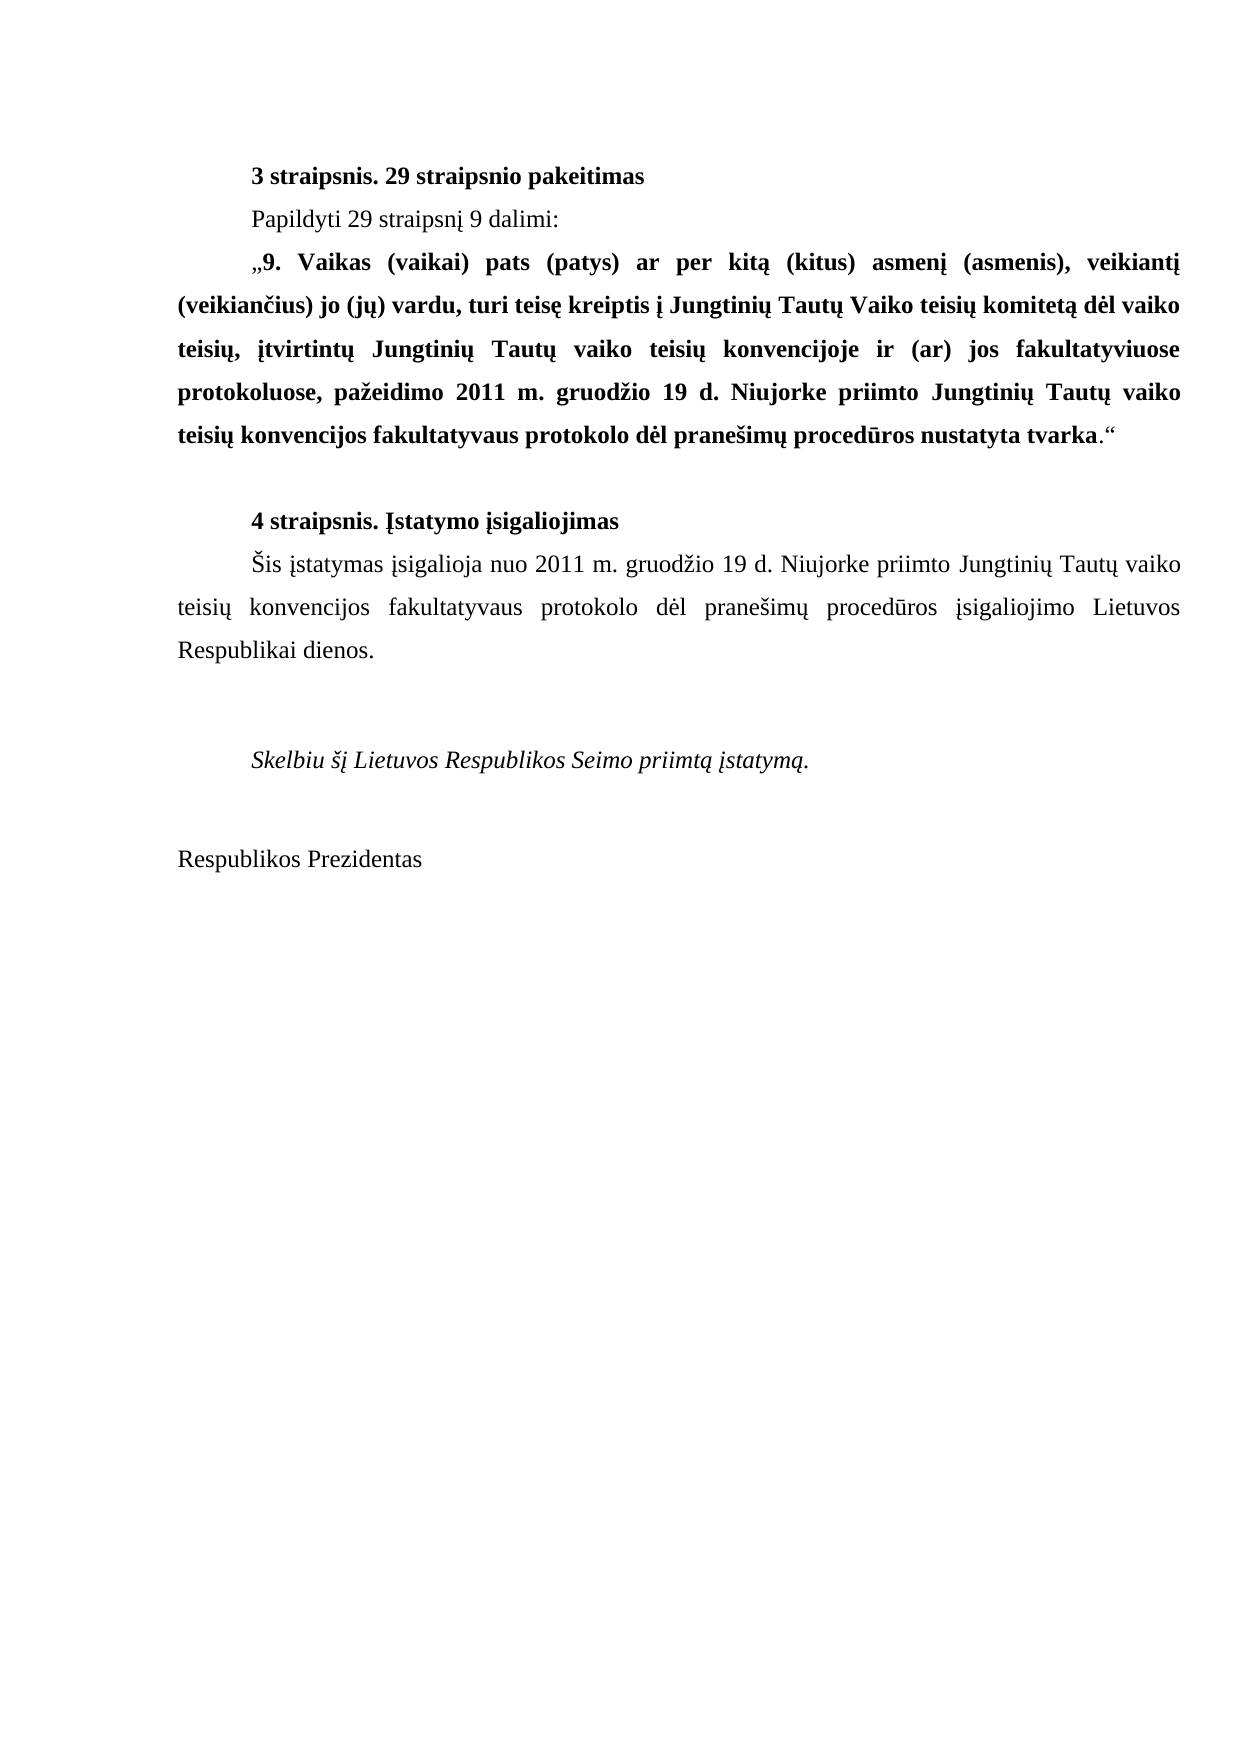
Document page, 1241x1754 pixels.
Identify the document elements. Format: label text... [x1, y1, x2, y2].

text Respublikos Prezidentas [177, 844, 1152, 873]
text 4 straipsnis. Įstatymo įsigaliojimas [177, 506, 1181, 535]
text Šis įstatymas įsigalioja nuo 2011 m. gruodžio 19 d. Niujorke priimto Jungtinių Tautų vaiko teisių konvencijos fakultatyvaus protokolo dėl pranešimų procedūros įsigaliojimo Lietuvos Respublikai dienos. [177, 549, 1181, 664]
text „9. Vaikas (vaikai) pats (patys) ar per kitą (kitus) asmenį (asmenis), veikiantį (veikiančius) jo (jų) vardu, turi teisę kreiptis į Jungtinių Tautų Vaiko teisių komitetą dėl vaiko teisių, įtvirtintų Jungtinių Tautų vaiko teisių konvencijoje ir (ar) jos fakultatyviuose protokoluose, pažeidimo 2011 m. gruodžio 19 d. Niujorke priimto Jungtinių Tautų vaiko teisių konvencijos fakultatyvaus protokolo dėl pranešimų procedūros nustatyta tvarka.“ [177, 247, 1181, 449]
text Papildyti 29 straipsnį 9 dalimi: [177, 204, 1181, 233]
text 3 straipsnis. 29 straipsnio pakeitimas [177, 161, 1181, 190]
text Skelbiu šį Lietuvos Respublikos Seimo priimtą įstatymą. [177, 745, 1152, 773]
